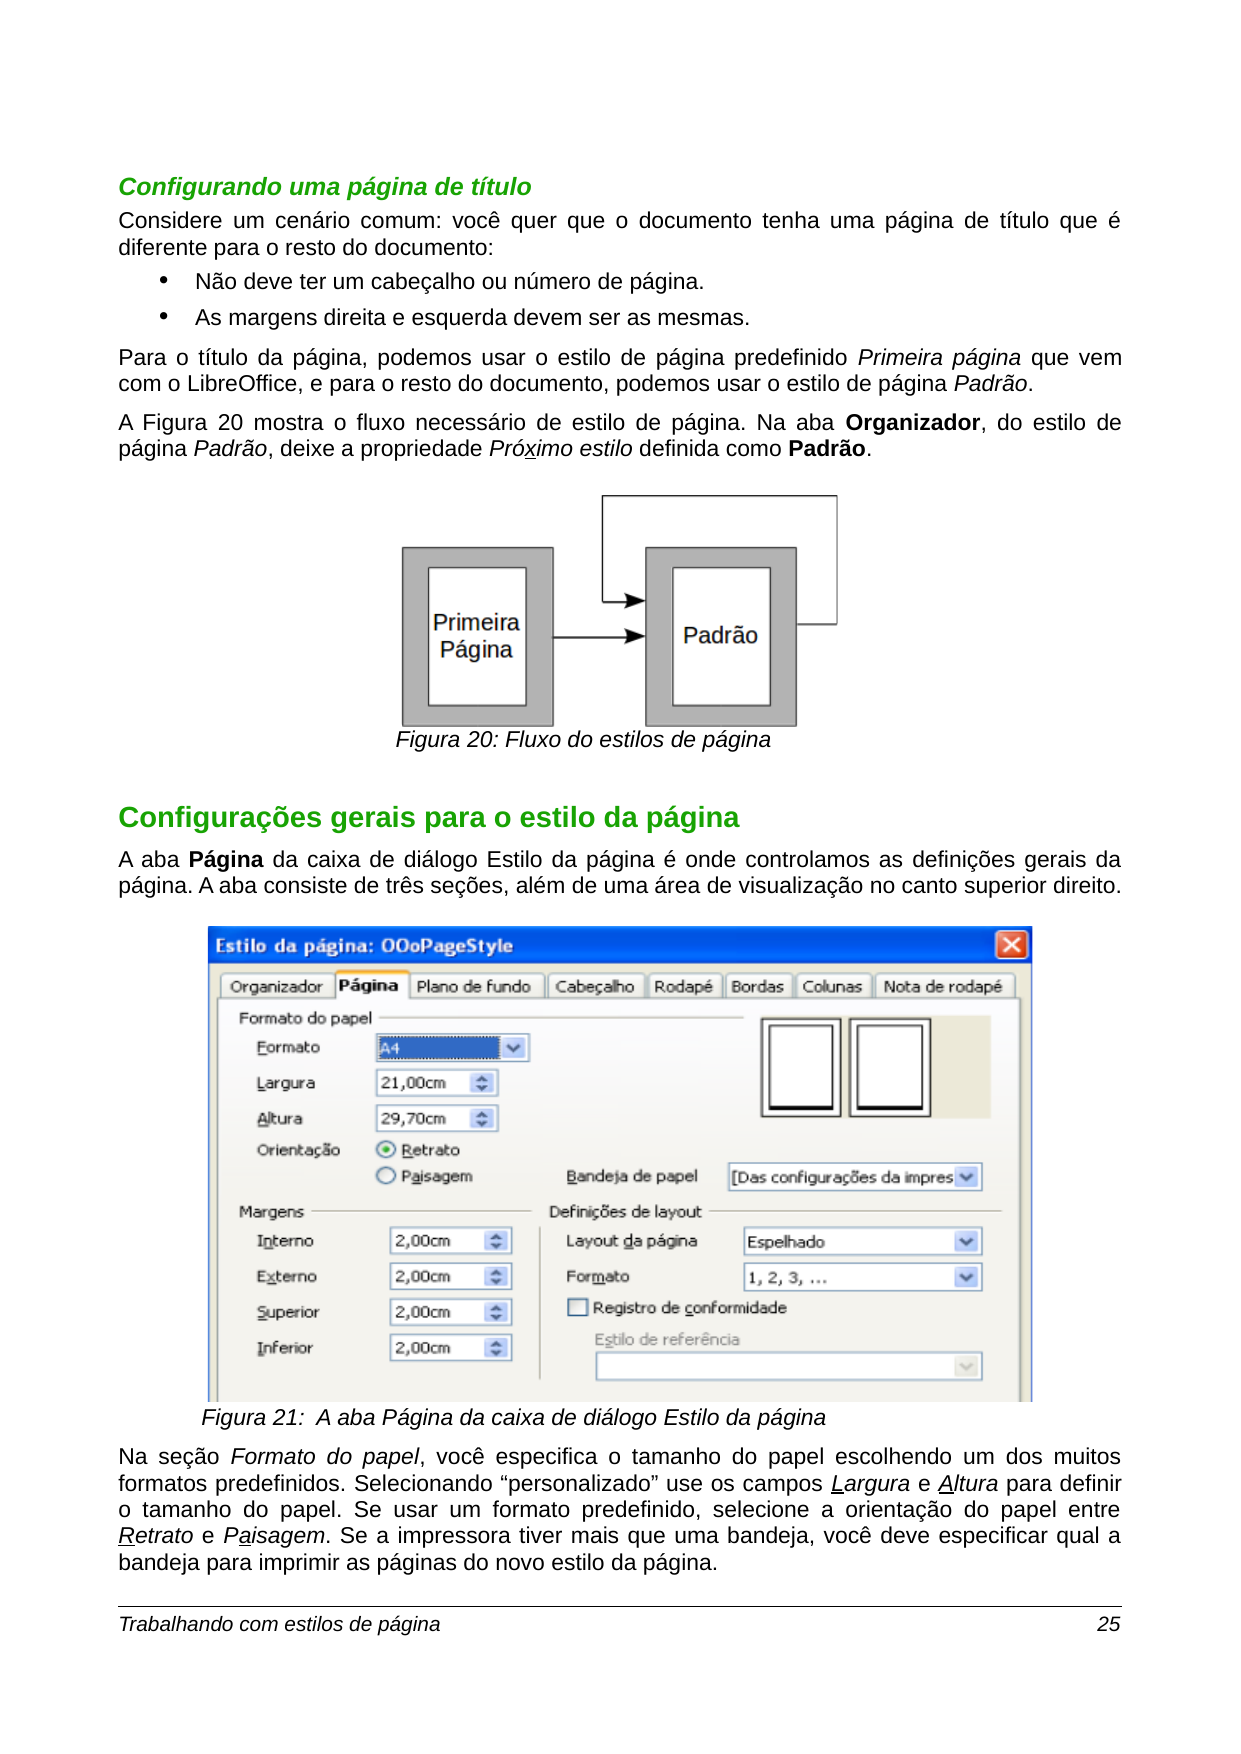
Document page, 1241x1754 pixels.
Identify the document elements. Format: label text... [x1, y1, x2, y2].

picture [207, 926, 1033, 1402]
list Considere um cenário comum: você quer que o documento tenha uma página de título que é diferente para o resto do documento: [118, 207, 1122, 260]
text Figura 21: A aba Página da caixa de diálogo Estilo da página [201, 924, 1039, 1431]
text Para o título da página, podemos usar o estilo de página predefinido Primeira página que vem com o LibreOffice, e para o resto do documento, podemos usar o estilo de página Padrão. [118, 343, 1122, 396]
text Na seção Formato do papel, você especifica o tamanho do papel escolhendo um dos muitos formatos predefinidos. Selecionando “personalizado” use os campos Largura e Altura para definir o tamanho do papel. Se usar um formato predefinido, selecione a orientação do papel entre Retrato e Paisagem. Se a impressora tiver mais que uma bandeja, você deve especificar qual a bandeja para imprimir as páginas do novo estilo da página. [118, 1443, 1122, 1575]
subtitle Configurando uma página de título [118, 172, 1122, 201]
text Figura 20: Fluxo do estilos de página [395, 486, 845, 753]
list Não deve ter um cabeçalho ou número de página. [156, 266, 1122, 296]
subtitle Configurações gerais para o estilo da página [118, 800, 1122, 834]
text A aba Página da caixa de diálogo Estilo da página é onde controlamos as definições gerais da página. A aba consiste de três seções, além de uma área de visualização no canto superior direito. [118, 846, 1122, 899]
text A Figura 20 mostra o fluxo necessário de estilo de página. Na aba Organizador, do estilo de página Padrão, deixe a propriedade Próximo estilo definida como Padrão. [118, 409, 1122, 461]
list As margens direita e esquerda devem ser as mesmas. [156, 302, 1122, 331]
picture [401, 494, 838, 727]
